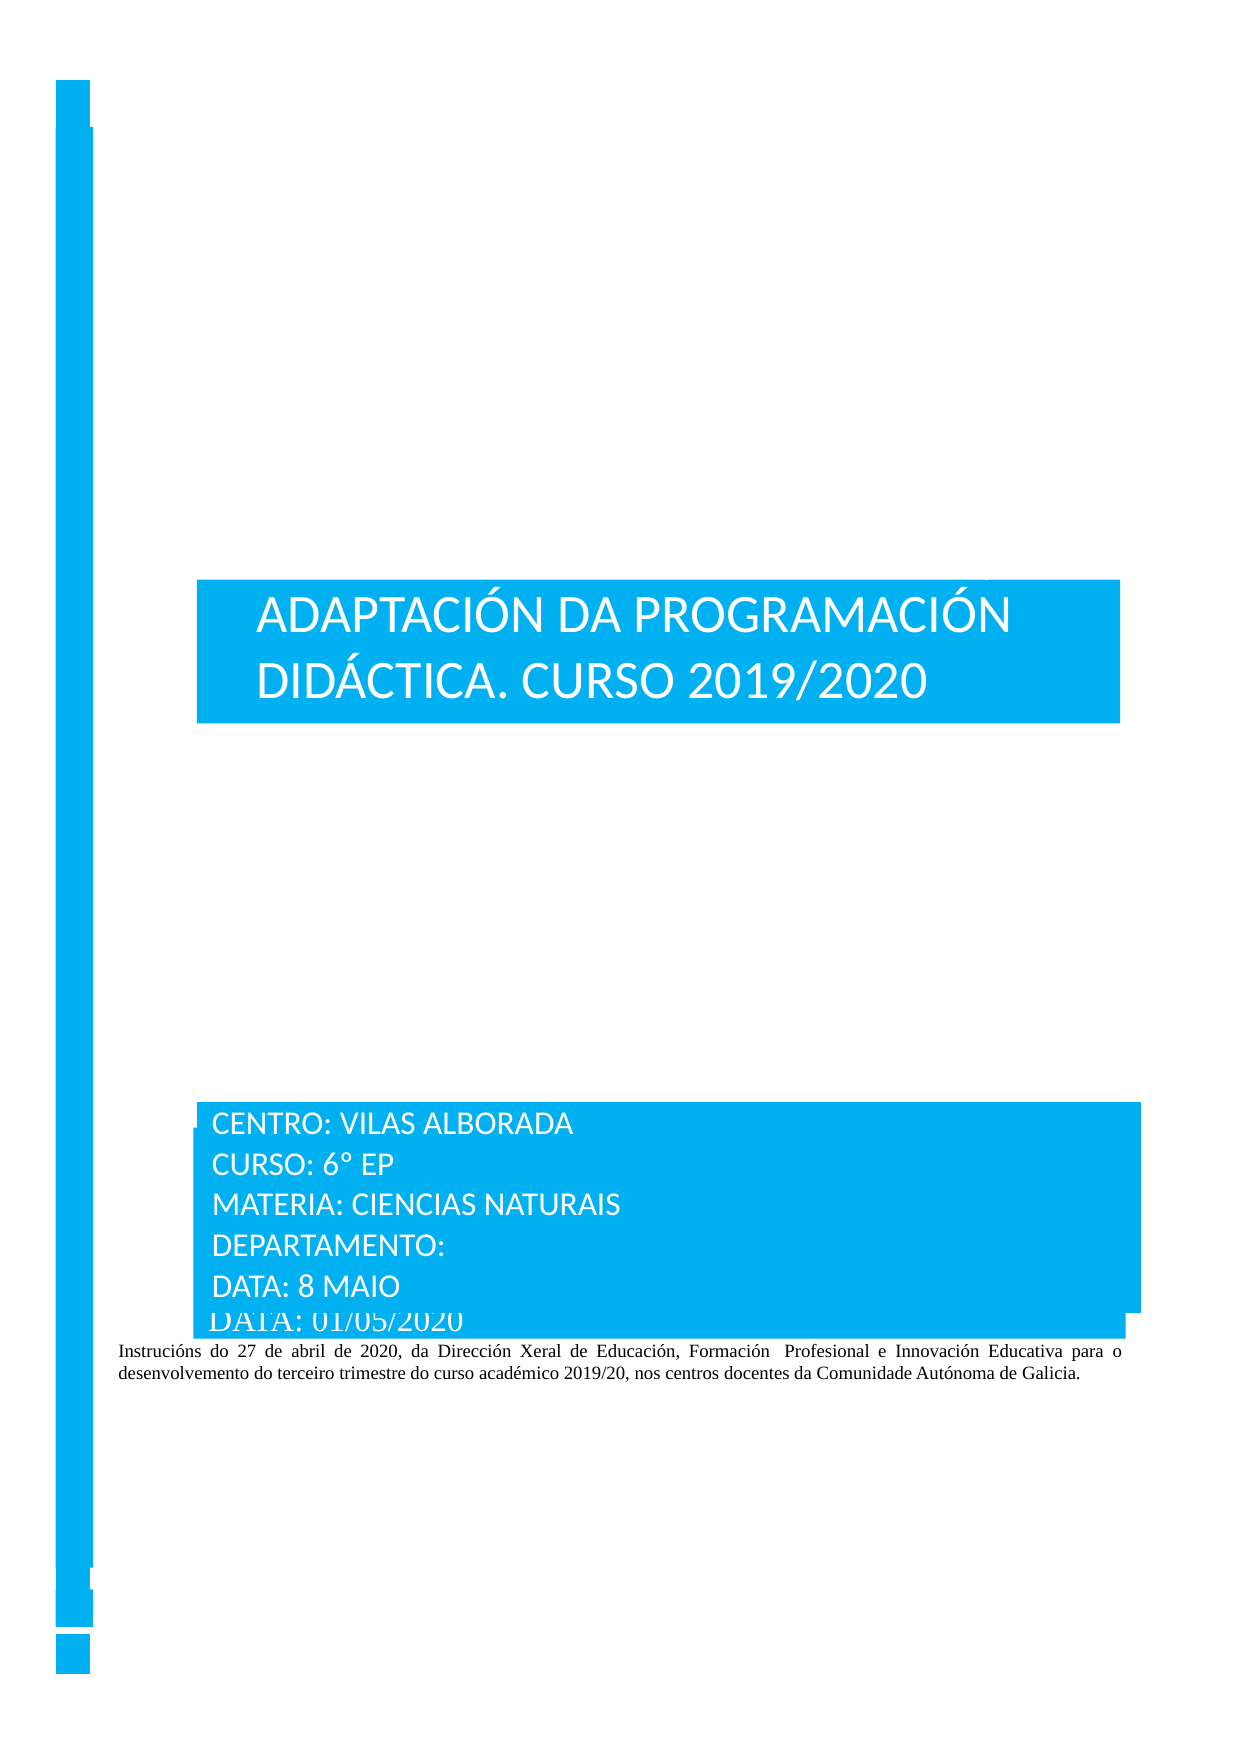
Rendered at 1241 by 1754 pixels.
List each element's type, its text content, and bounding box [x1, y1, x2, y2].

text cENTRO: VILAS ALBORADA [212, 1102, 1141, 1142]
text DEPARTAMENTO: [212, 1224, 1141, 1265]
text MATERIA: CIENCIAS NATURAIS [212, 1183, 1141, 1224]
text DATA: 8 MAIO [212, 1265, 1141, 1305]
text Adaptación DA PROGRAMACIÓN Didáctica. cURSO 2019/2020 [256, 580, 1120, 712]
text CURSO: 6º EP [212, 1142, 1141, 1183]
text Instrucións do 27 de abril de 2020, da Dirección Xeral de Educación, Formación Profesional e Innovación Educativa para o desenvolvemento do terceiro trimestre do curso académico 2019/20, nos centros docentes da Comunidade Autónoma de Galicia. [118, 1331, 1122, 1383]
